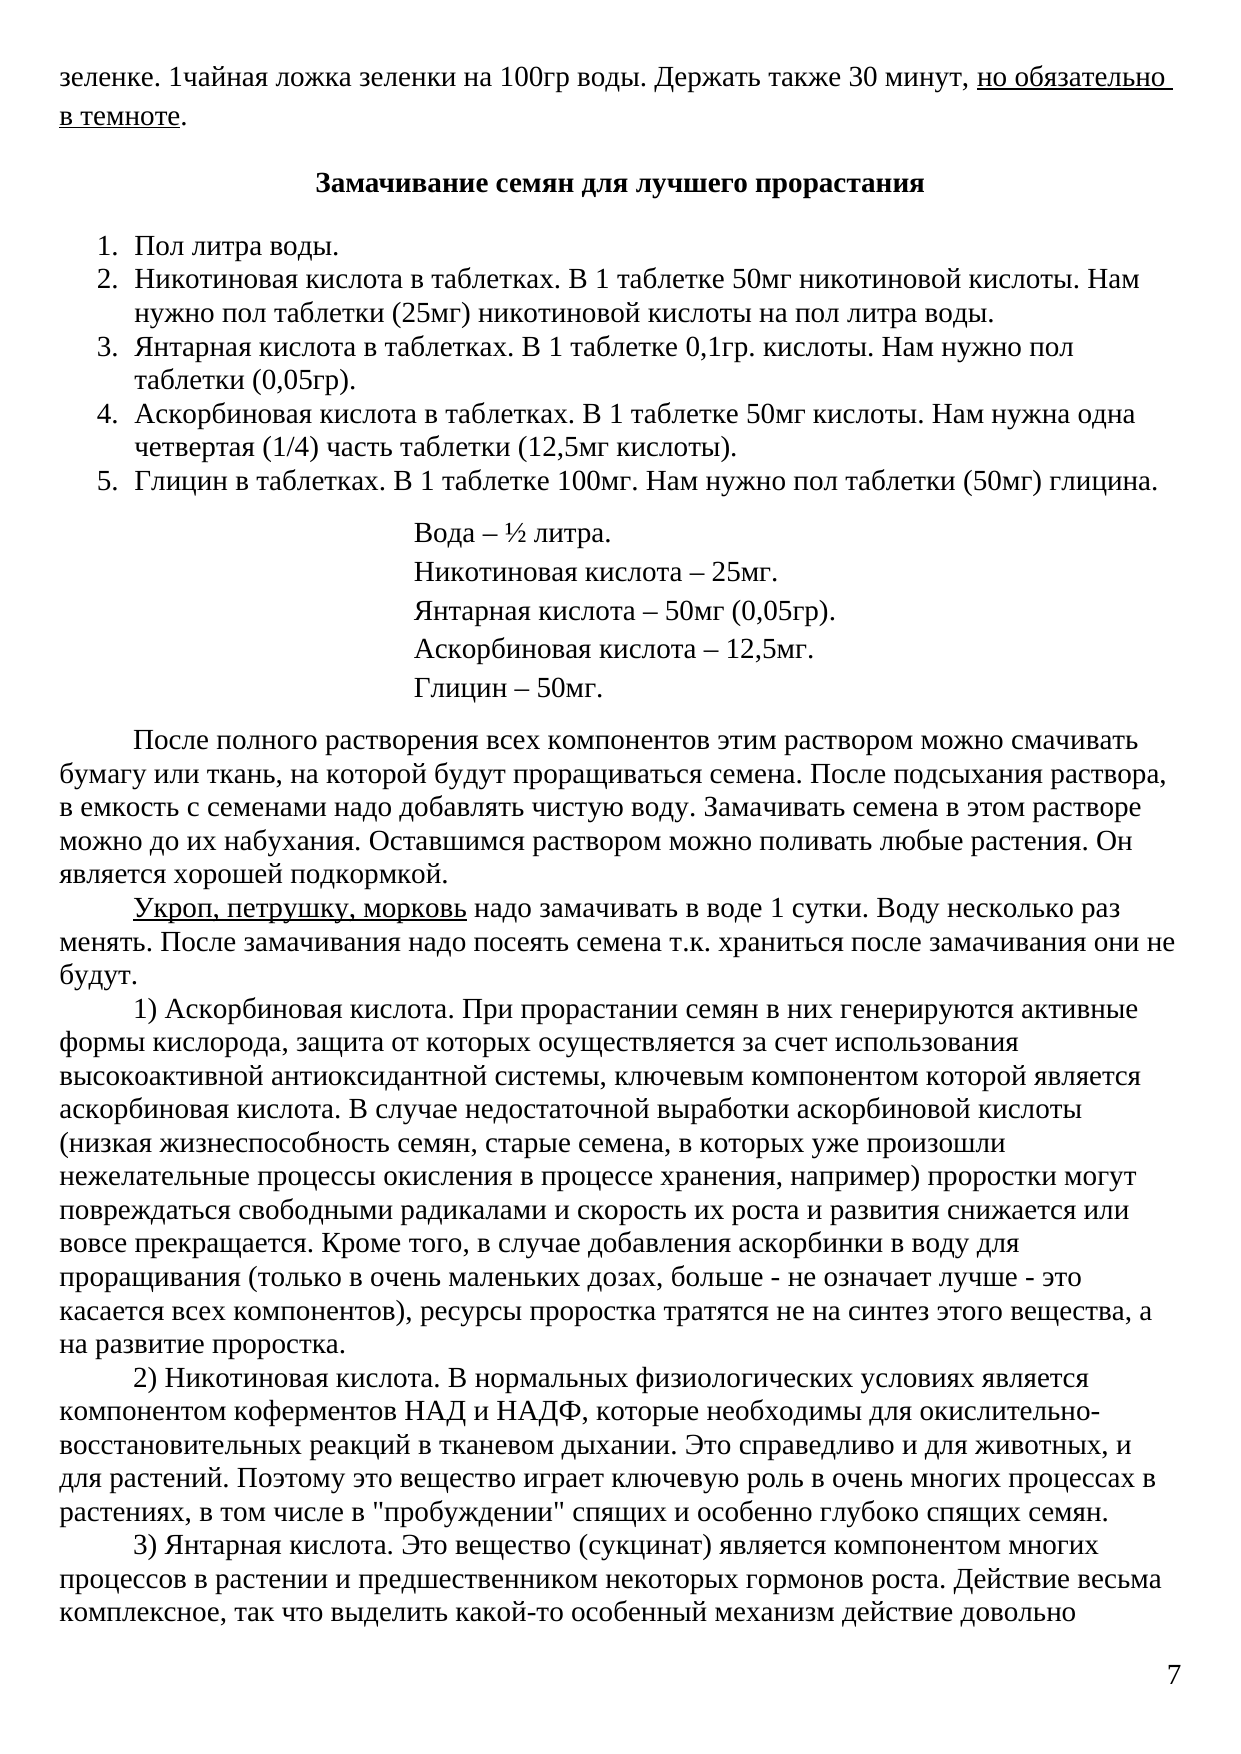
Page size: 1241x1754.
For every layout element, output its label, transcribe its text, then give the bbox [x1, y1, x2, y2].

text Никотиновая кислота – 25мг. [413, 554, 1181, 588]
list Никотиновая кислота в таблетках. В 1 таблетке 50мг никотиновой кислоты. Нам нужно пол таблетки (25мг) никотиновой кислоты на пол литра воды. [97, 262, 1181, 329]
list Глицин в таблетках. В 1 таблетке 100мг. Нам нужно пол таблетки (50мг) глицина. [97, 463, 1181, 496]
text Глицин – 50мг. [413, 670, 1181, 703]
text 1) Аскорбиновая кислота. При прорастании семян в них генерируются активные формы кислорода, защита от которых осуществляется за счет использования высокоактивной антиоксидантной системы, ключевым компонентом которой является аскорбиновая кислота. В случае недостаточной выработки аскорбиновой кислоты (низкая жизнеспособность семян, старые семена, в которых уже произошли нежелательные процессы окисления в процессе хранения, например) проростки могут повреждаться свободными радикалами и скорость их роста и развития снижается или вовсе прекращается. Кроме того, в случае добавления аскорбинки в воду для проращивания (только в очень маленьких дозах, больше - не означает лучше - это касается всех компонентов), ресурсы проростка тратятся не на синтез этого вещества, а на развитие проростка. [59, 991, 1181, 1360]
text После полного растворения всех компонентов этим раствором можно смачивать бумагу или ткань, на которой будут проращиваться семена. После подсыхания раствора, в емкость с семенами надо добавлять чистую воду. Замачивать семена в этом растворе можно до их набухания. Оставшимся раствором можно поливать любые растения. Он является хорошей подкормкой. [59, 722, 1181, 890]
text Укроп, петрушку, морковь надо замачивать в воде 1 сутки. Воду несколько раз менять. После замачивания надо посеять семена т.к. храниться после замачивания они не будут. [59, 890, 1181, 991]
text Аскорбиновая кислота – 12,5мг. [413, 631, 1181, 665]
text 3) Янтарная кислота. Это вещество (сукцинат) является компонентом многих процессов в растении и предшественником некоторых гормонов роста. Действие весьма комплексное, так что выделить какой-то особенный механизм действие довольно [59, 1527, 1181, 1628]
text Вода – ½ литра. [413, 516, 1181, 549]
text 2) Никотиновая кислота. В нормальных физиологических условиях является компонентом коферментов НАД и НАДФ, которые необходимы для окислительно-восстановительных реакций в тканевом дыхании. Это справедливо и для животных, и для растений. Поэтому это вещество играет ключевую роль в очень многих процессах в растениях, в том числе в "пробуждении" спящих и особенно глубоко спящих семян. [59, 1360, 1181, 1527]
text Янтарная кислота – 50мг (0,05гр). [413, 593, 1181, 626]
subtitle Замачивание семян для лучшего прорастания [59, 165, 1181, 199]
text зеленке. 1чайная ложка зеленки на 100гр воды. Держать также 30 минут, но обязательно в темноте. [59, 59, 1181, 131]
list Аскорбиновая кислота в таблетках. В 1 таблетке 50мг кислоты. Нам нужна одна четвертая (1/4) часть таблетки (12,5мг кислоты). [97, 396, 1181, 463]
list Пол литра воды. [97, 228, 1181, 262]
list Янтарная кислота в таблетках. В 1 таблетке 0,1гр. кислоты. Нам нужно пол таблетки (0,05гр). [97, 329, 1181, 396]
